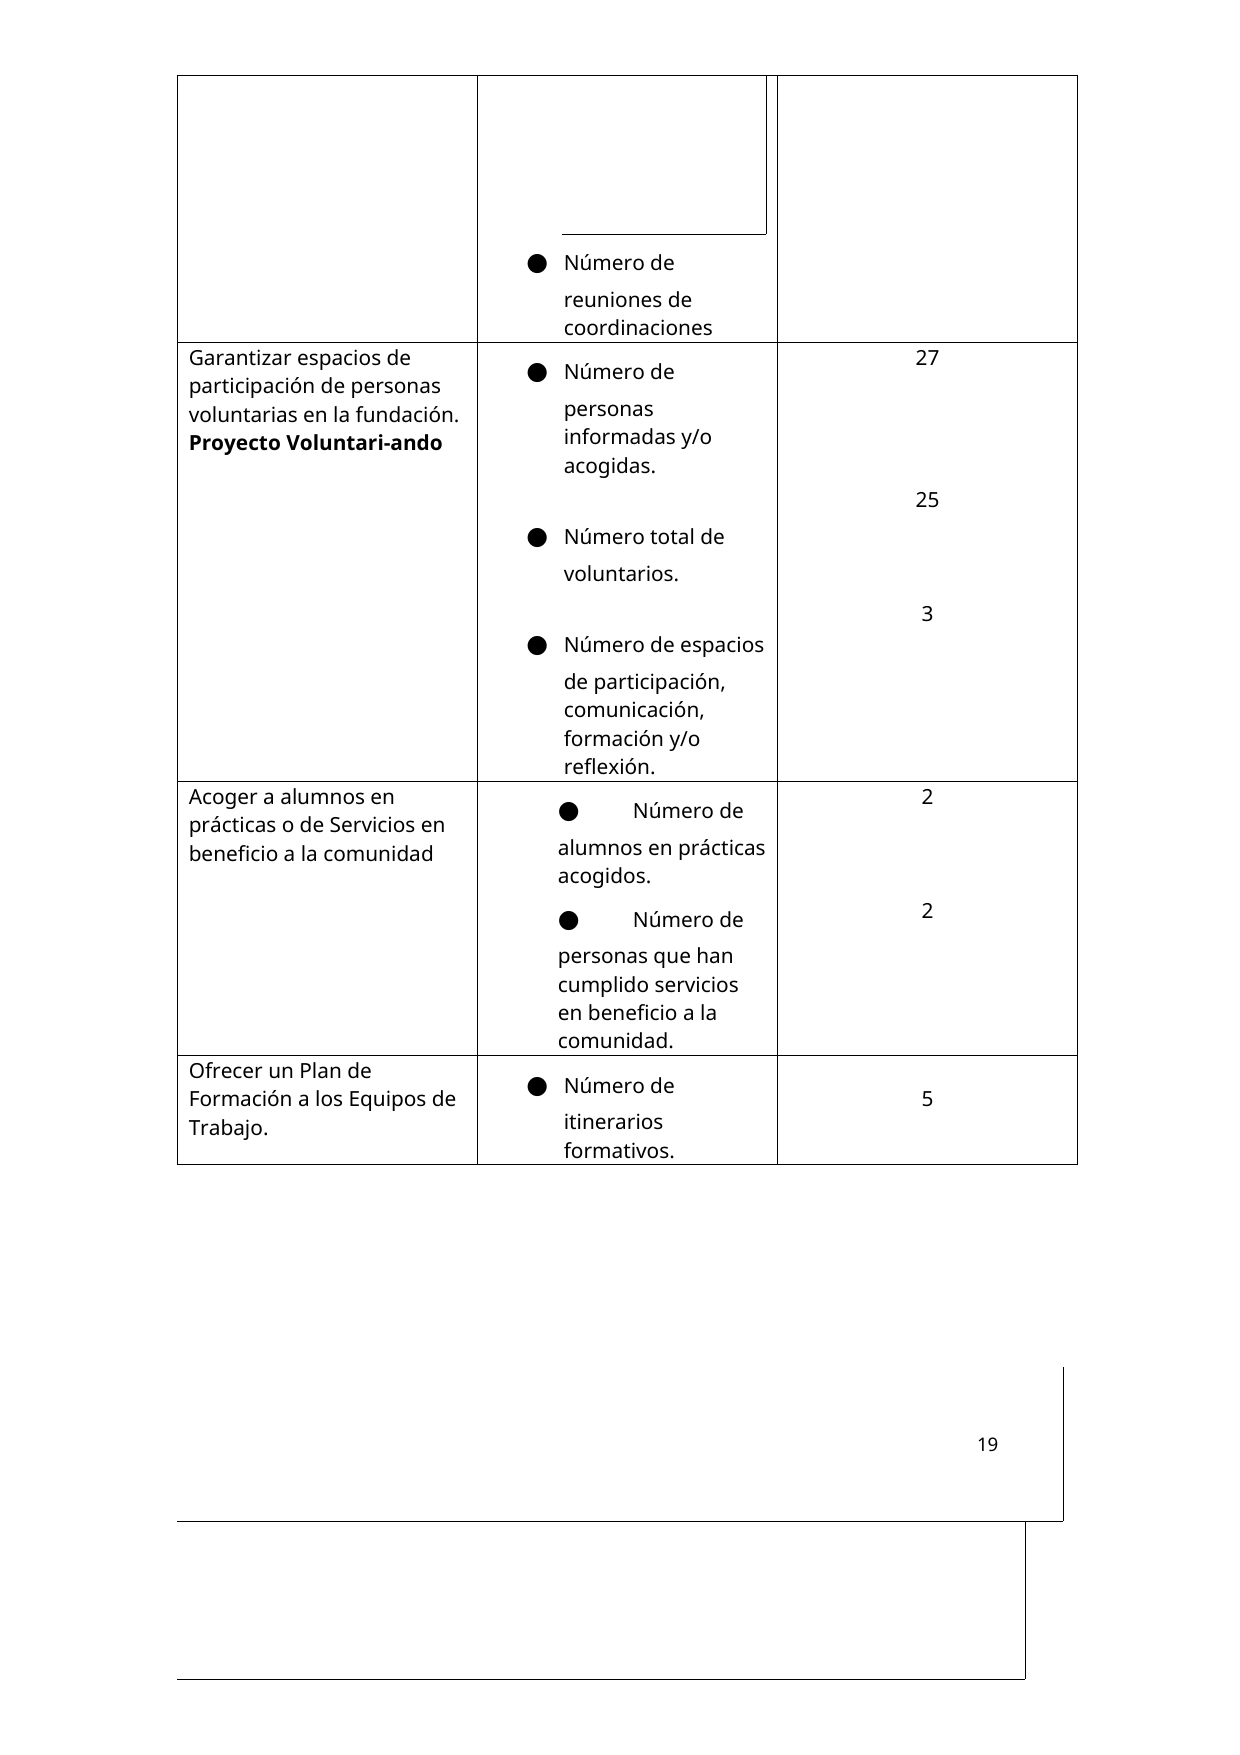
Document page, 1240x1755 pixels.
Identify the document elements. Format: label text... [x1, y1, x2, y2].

table_cell Número de personas informadas y/o acogidas. Número total de voluntarios. Número de espacios de participación, comunicación, formación y/o reflexión. [478, 343, 777, 781]
table_cell 2 2 [778, 782, 1077, 1055]
table_cell 5 [778, 1056, 1077, 1164]
table_cell Garantizar espacios de participación de personas voluntarias en la fundación. Proyecto Voluntari-ando [178, 343, 477, 781]
table_cell [178, 76, 477, 342]
table_cell Ofrecer un Plan de Formación a los Equipos de Trabajo. [178, 1056, 477, 1164]
table_cell [778, 76, 1077, 342]
table_cell Número de actividades realizadas. Número de veces que se participa en medios de comunicación. Número de publicaciones en redes sociales. Número de reuniones de coordinaciones [478, 76, 777, 342]
table_cell Número de itinerarios formativos. [478, 1056, 777, 1164]
table_cell Número de alumnos en prácticas acogidos. Número de personas que han cumplido servicios en beneficio a la comunidad. [478, 782, 777, 1055]
table_cell 27 25 3 [778, 343, 1077, 781]
table_cell Acoger a alumnos en prácticas o de Servicios en beneficio a la comunidad [178, 782, 477, 1055]
